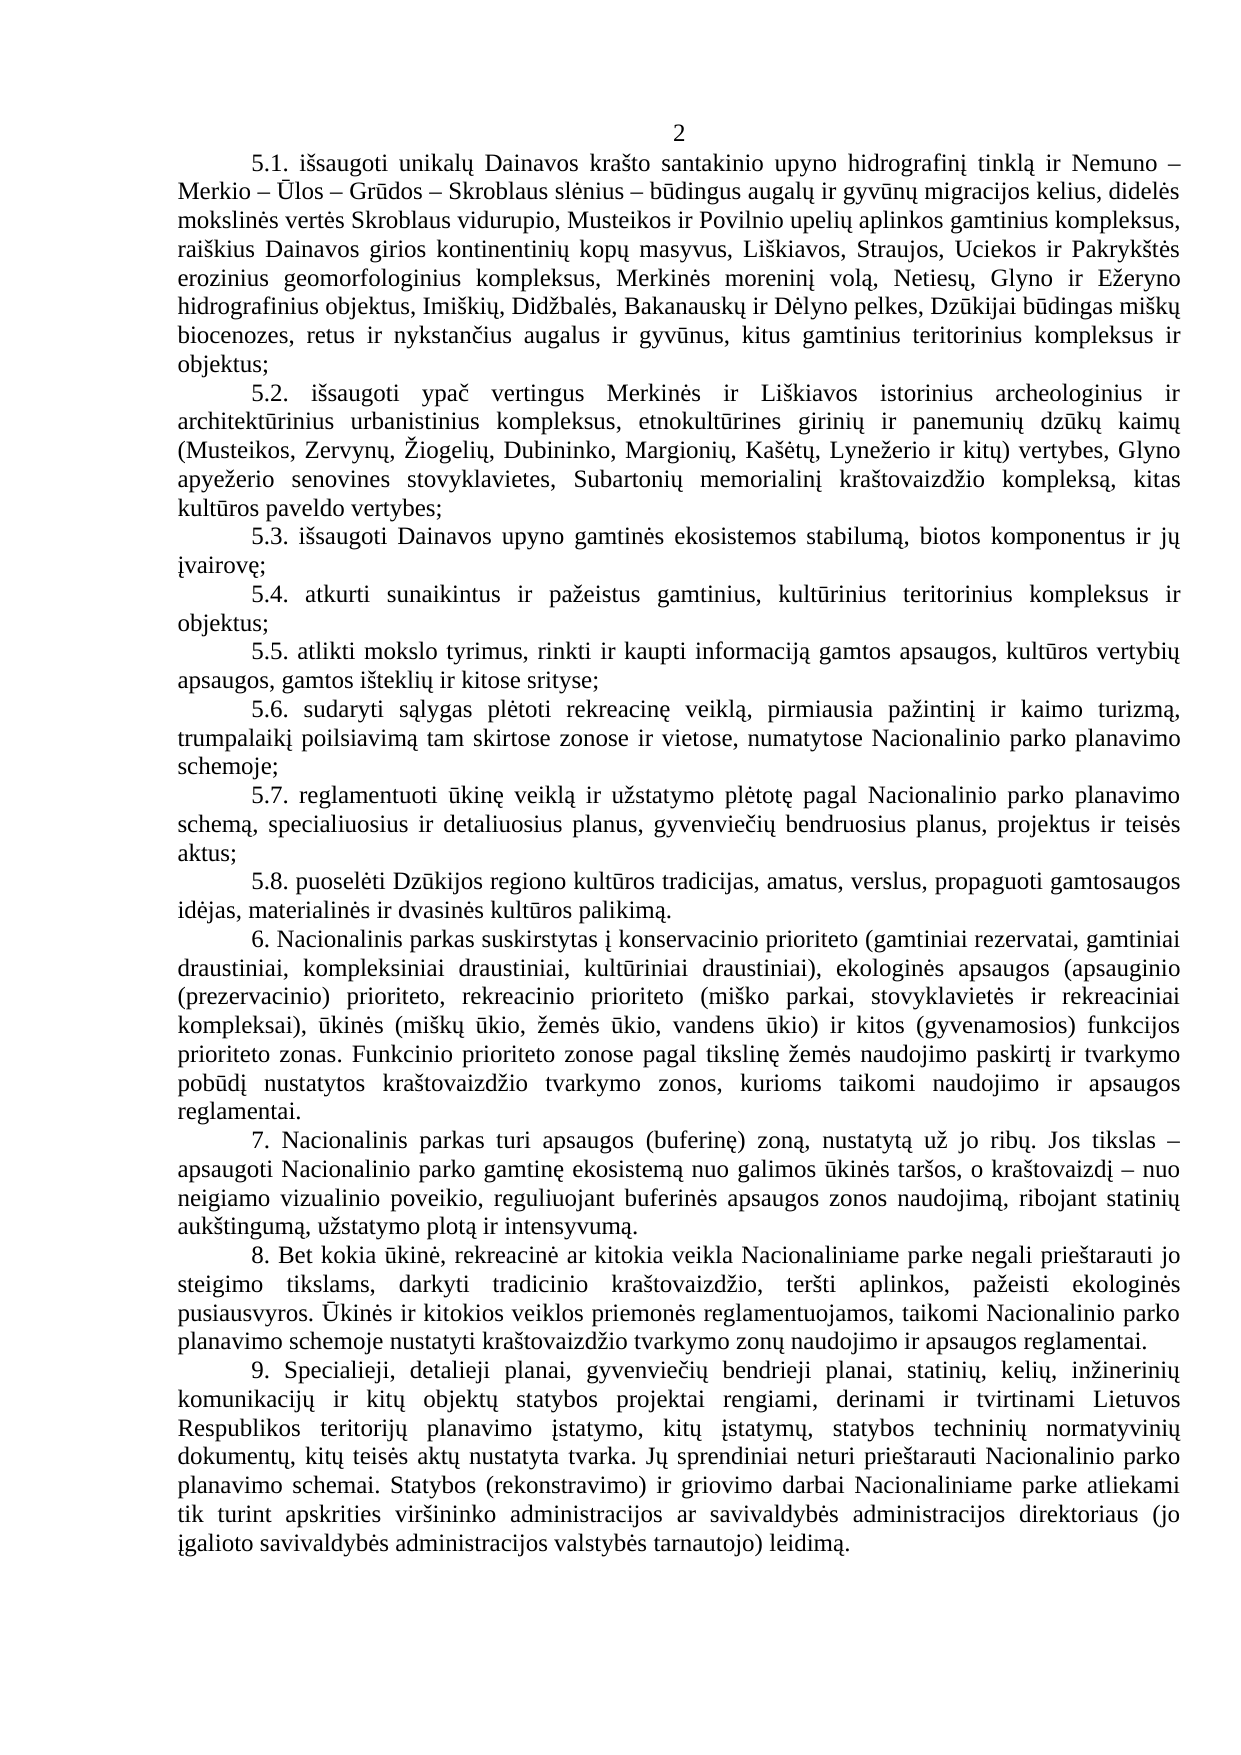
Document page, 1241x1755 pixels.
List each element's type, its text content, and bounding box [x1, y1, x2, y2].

text 5.7. reglamentuoti ūkinę veiklą ir užstatymo plėtotę pagal Nacionalinio parko planavimo schemą, specialiuosius ir detaliuosius planus, gyvenviečių bendruosius planus, projektus ir teisės aktus; [177, 780, 1181, 866]
text 5.3. išsaugoti Dainavos upyno gamtinės ekosistemos stabilumą, biotos komponentus ir jų įvairovę; [177, 521, 1181, 579]
text 6. Nacionalinis parkas suskirstytas į konservacinio prioriteto (gamtiniai rezervatai, gamtiniai draustiniai, kompleksiniai draustiniai, kultūriniai draustiniai), ekologinės apsaugos (apsauginio (prezervacinio) prioriteto, rekreacinio prioriteto (miško parkai, stovyklavietės ir rekreaciniai kompleksai), ūkinės (miškų ūkio, žemės ūkio, vandens ūkio) ir kitos (gyvenamosios) funkcijos prioriteto zonas. Funkcinio prioriteto zonose pagal tikslinę žemės naudojimo paskirtį ir tvarkymo pobūdį nustatytos kraštovaizdžio tvarkymo zonos, kurioms taikomi naudojimo ir apsaugos reglamentai. [177, 924, 1181, 1125]
text 5.5. atlikti mokslo tyrimus, rinkti ir kaupti informaciją gamtos apsaugos, kultūros vertybių apsaugos, gamtos išteklių ir kitose srityse; [177, 636, 1181, 694]
text 5.6. sudaryti sąlygas plėtoti rekreacinę veiklą, pirmiausia pažintinį ir kaimo turizmą, trumpalaikį poilsiavimą tam skirtose zonose ir vietose, numatytose Nacionalinio parko planavimo schemoje; [177, 694, 1181, 780]
text 9. Specialieji, detalieji planai, gyvenviečių bendrieji planai, statinių, kelių, inžinerinių komunikacijų ir kitų objektų statybos projektai rengiami, derinami ir tvirtinami Lietuvos Respublikos teritorijų planavimo įstatymo, kitų įstatymų, statybos techninių normatyvinių dokumentų, kitų teisės aktų nustatyta tvarka. Jų sprendiniai neturi prieštarauti Nacionalinio parko planavimo schemai. Statybos (rekonstravimo) ir griovimo darbai Nacionaliniame parke atliekami tik turint apskrities viršininko administracijos ar savivaldybės administracijos direktoriaus (jo įgalioto savivaldybės administracijos valstybės tarnautojo) leidimą. [177, 1355, 1181, 1556]
text 8. Bet kokia ūkinė, rekreacinė ar kitokia veikla Nacionaliniame parke negali prieštarauti jo steigimo tikslams, darkyti tradicinio kraštovaizdžio, teršti aplinkos, pažeisti ekologinės pusiausvyros. Ūkinės ir kitokios veiklos priemonės reglamentuojamos, taikomi Nacionalinio parko planavimo schemoje nustatyti kraštovaizdžio tvarkymo zonų naudojimo ir apsaugos reglamentai. [177, 1240, 1181, 1355]
text 5.2. išsaugoti ypač vertingus Merkinės ir Liškiavos istorinius archeologinius ir architektūrinius urbanistinius kompleksus, etnokultūrines girinių ir panemunių dzūkų kaimų (Musteikos, Zervynų, Žiogelių, Dubininko, Margionių, Kašėtų, Lynežerio ir kitų) vertybes, Glyno apyežerio senovines stovyklavietes, Subartonių memorialinį kraštovaizdžio kompleksą, kitas kultūros paveldo vertybes; [177, 378, 1181, 521]
text 7. Nacionalinis parkas turi apsaugos (buferinę) zoną, nustatytą už jo ribų. Jos tikslas – apsaugoti Nacionalinio parko gamtinę ekosistemą nuo galimos ūkinės taršos, o kraštovaizdį – nuo neigiamo vizualinio poveikio, reguliuojant buferinės apsaugos zonos naudojimą, ribojant statinių aukštingumą, užstatymo plotą ir intensyvumą. [177, 1125, 1181, 1240]
text 5.4. atkurti sunaikintus ir pažeistus gamtinius, kultūrinius teritorinius kompleksus ir objektus; [177, 579, 1181, 636]
text 5.8. puoselėti Dzūkijos regiono kultūros tradicijas, amatus, verslus, propaguoti gamtosaugos idėjas, materialinės ir dvasinės kultūros palikimą. [177, 866, 1181, 924]
text 5.1. išsaugoti unikalų Dainavos krašto santakinio upyno hidrografinį tinklą ir Nemuno – Merkio – Ūlos – Grūdos – Skroblaus slėnius – būdingus augalų ir gyvūnų migracijos kelius, didelės mokslinės vertės Skroblaus vidurupio, Musteikos ir Povilnio upelių aplinkos gamtinius kompleksus, raiškius Dainavos girios kontinentinių kopų masyvus, Liškiavos, Straujos, Uciekos ir Pakrykštės erozinius geomorfologinius kompleksus, Merkinės moreninį volą, Netiesų, Glyno ir Ežeryno hidrografinius objektus, Imiškių, Didžbalės, Bakanauskų ir Dėlyno pelkes, Dzūkijai būdingas miškų biocenozes, retus ir nykstančius augalus ir gyvūnus, kitus gamtinius teritorinius kompleksus ir objektus; [177, 148, 1181, 378]
